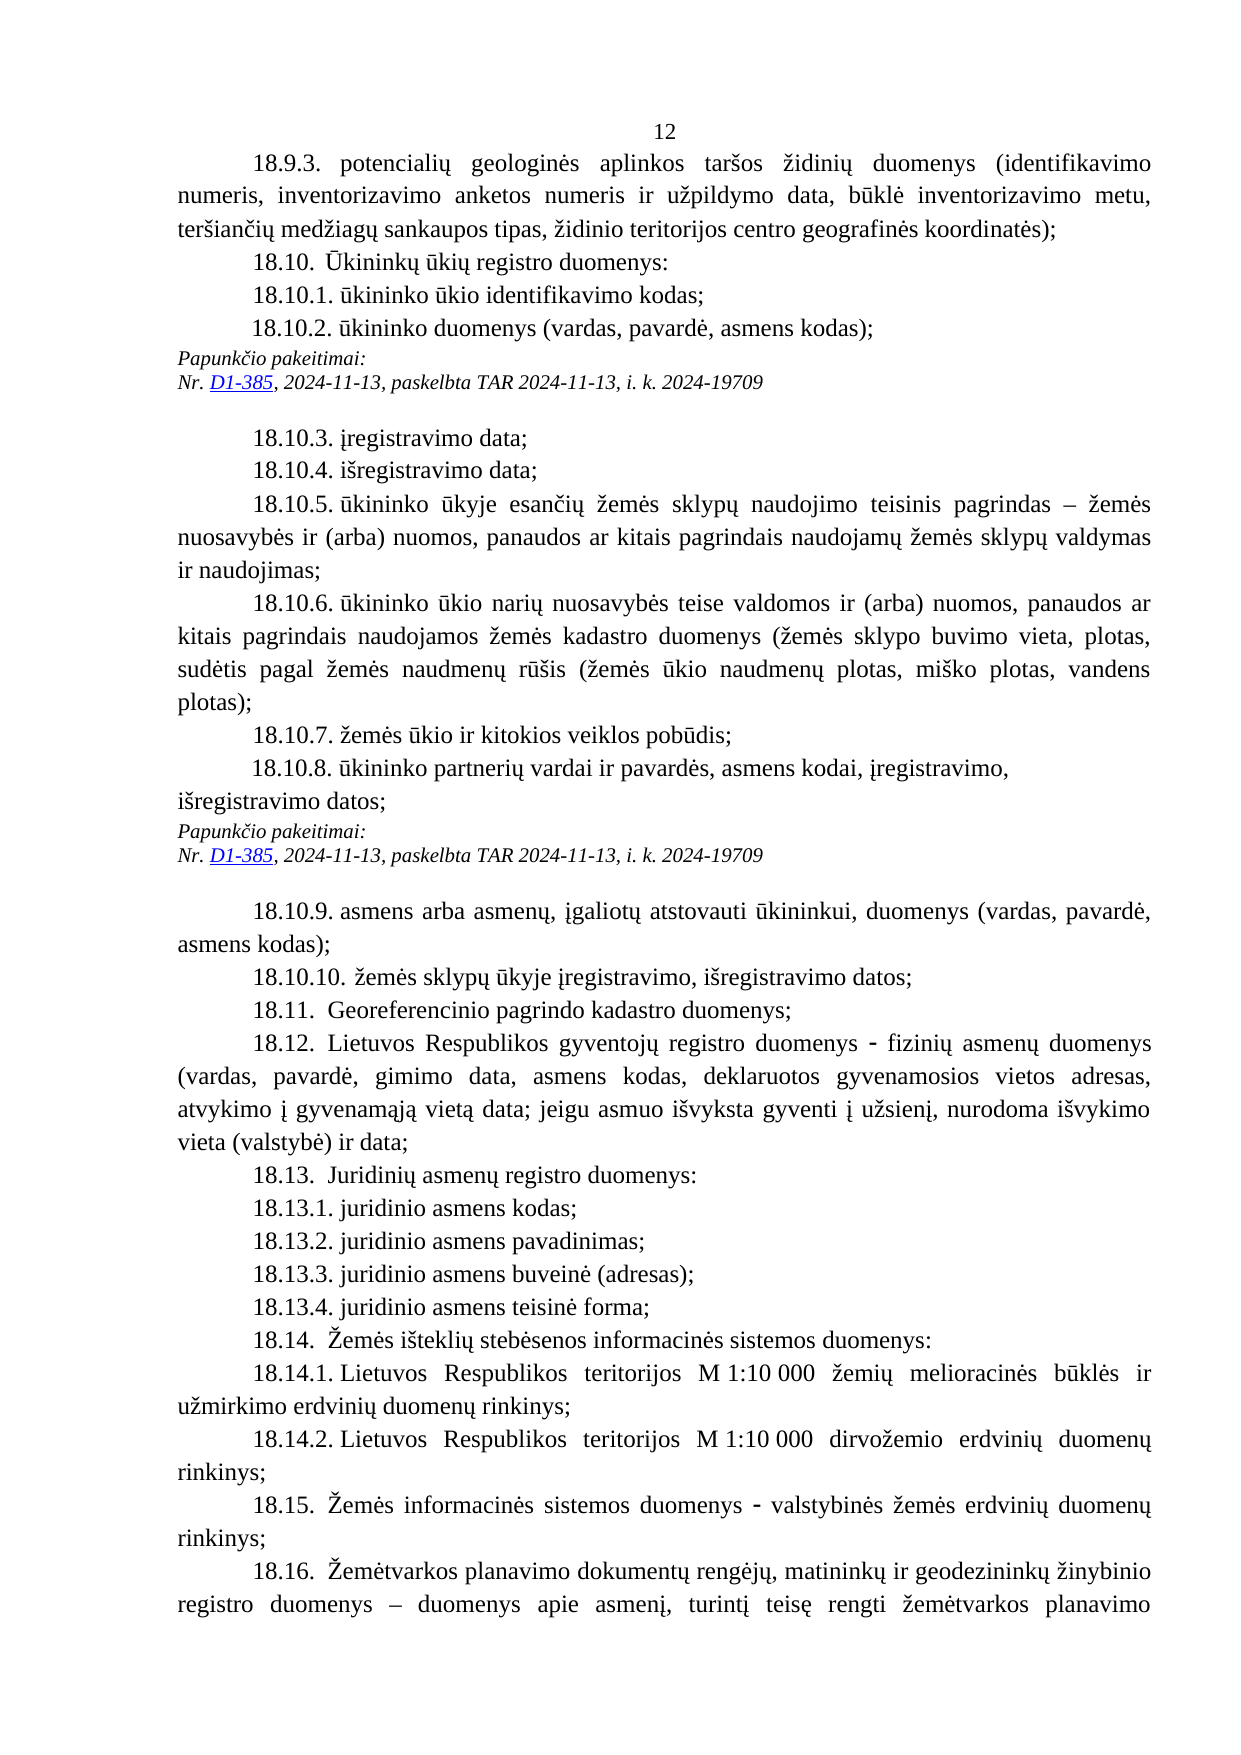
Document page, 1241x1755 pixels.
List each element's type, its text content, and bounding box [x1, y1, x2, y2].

text Nr. D1-385, 2024-11-13, paskelbta TAR 2024-11-13, i. k. 2024-19709 [177, 370, 1152, 394]
text 18.11. Georeferencinio pagrindo kadastro duomenys; [177, 995, 1152, 1023]
text 18.10.10. žemės sklypų ūkyje įregistravimo, išregistravimo datos; [177, 962, 1152, 991]
text 18.15. Žemės informacinės sistemos duomenys  valstybinės žemės erdvinių duomenų rinkinys; [177, 1490, 1152, 1552]
text 18.16. Žemėtvarkos planavimo dokumentų rengėjų, matininkų ir geodezininkų žinybinio registro duomenys – duomenys apie asmenį, turintį teisę rengti žemėtvarkos planavimo [177, 1556, 1152, 1618]
text 18.13.2. juridinio asmens pavadinimas; [177, 1226, 1152, 1255]
text 18.10.7. žemės ūkio ir kitokios veiklos pobūdis; [177, 720, 1152, 748]
text 18.13.3. juridinio asmens buveinė (adresas); [177, 1259, 1152, 1288]
text 18.10.3. įregistravimo data; [177, 423, 1152, 451]
text 18.9.3. potencialių geologinės aplinkos taršos židinių duomenys (identifikavimo numeris, inventorizavimo anketos numeris ir užpildymo data, būklė inventorizavimo metu, teršiančių medžiagų sankaupos tipas, židinio teritorijos centro geografinės koordinatės); [177, 148, 1152, 242]
text Papunkčio pakeitimai: [177, 346, 1152, 370]
text 18.10.9. asmens arba asmenų, įgaliotų atstovauti ūkininkui, duomenys (vardas, pavardė, asmens kodas); [177, 896, 1152, 957]
text 18.14.1. Lietuvos Respublikos teritorijos M 1:10 000 žemių melioracinės būklės ir užmirkimo erdvinių duomenų rinkinys; [177, 1358, 1152, 1420]
text 18.10.5. ūkininko ūkyje esančių žemės sklypų naudojimo teisinis pagrindas – žemės nuosavybės ir (arba) nuomos, panaudos ar kitais pagrindais naudojamų žemės sklypų valdymas ir naudojimas; [177, 489, 1152, 583]
text 18.14.2. Lietuvos Respublikos teritorijos M 1:10 000 dirvožemio erdvinių duomenų rinkinys; [177, 1424, 1152, 1486]
text 18.12. Lietuvos Respublikos gyventojų registro duomenys  fizinių asmenų duomenys (vardas, pavardė, gimimo data, asmens kodas, deklaruotos gyvenamosios vietos adresas, atvykimo į gyvenamąją vietą data; jeigu asmuo išvyksta gyventi į užsienį, nurodoma išvykimo vieta (valstybė) ir data; [177, 1028, 1152, 1156]
text 18.14. Žemės išteklių stebėsenos informacinės sistemos duomenys: [177, 1325, 1152, 1354]
text Nr. D1-385, 2024-11-13, paskelbta TAR 2024-11-13, i. k. 2024-19709 [177, 843, 1152, 867]
text 18.13.1. juridinio asmens kodas; [177, 1193, 1152, 1222]
text 18.10. Ūkininkų ūkių registro duomenys: [177, 247, 1152, 275]
text 18.10.1. ūkininko ūkio identifikavimo kodas; [177, 280, 1152, 308]
text 18.13.4. juridinio asmens teisinė forma; [177, 1292, 1152, 1321]
text Papunkčio pakeitimai: [177, 819, 1152, 843]
text 18.10.6. ūkininko ūkio narių nuosavybės teise valdomos ir (arba) nuomos, panaudos ar kitais pagrindais naudojamos žemės kadastro duomenys (žemės sklypo buvimo vieta, plotas, sudėtis pagal žemės naudmenų rūšis (žemės ūkio naudmenų plotas, miško plotas, vandens plotas); [177, 588, 1152, 716]
text 18.10.2. ūkininko duomenys (vardas, pavardė, asmens kodas); [177, 313, 1152, 341]
text 18.13. Juridinių asmenų registro duomenys: [177, 1160, 1152, 1189]
text 18.10.4. išregistravimo data; [177, 456, 1152, 484]
text 18.10.8. ūkininko partnerių vardai ir pavardės, asmens kodai, įregistravimo, išregistravimo datos; [177, 753, 1152, 814]
